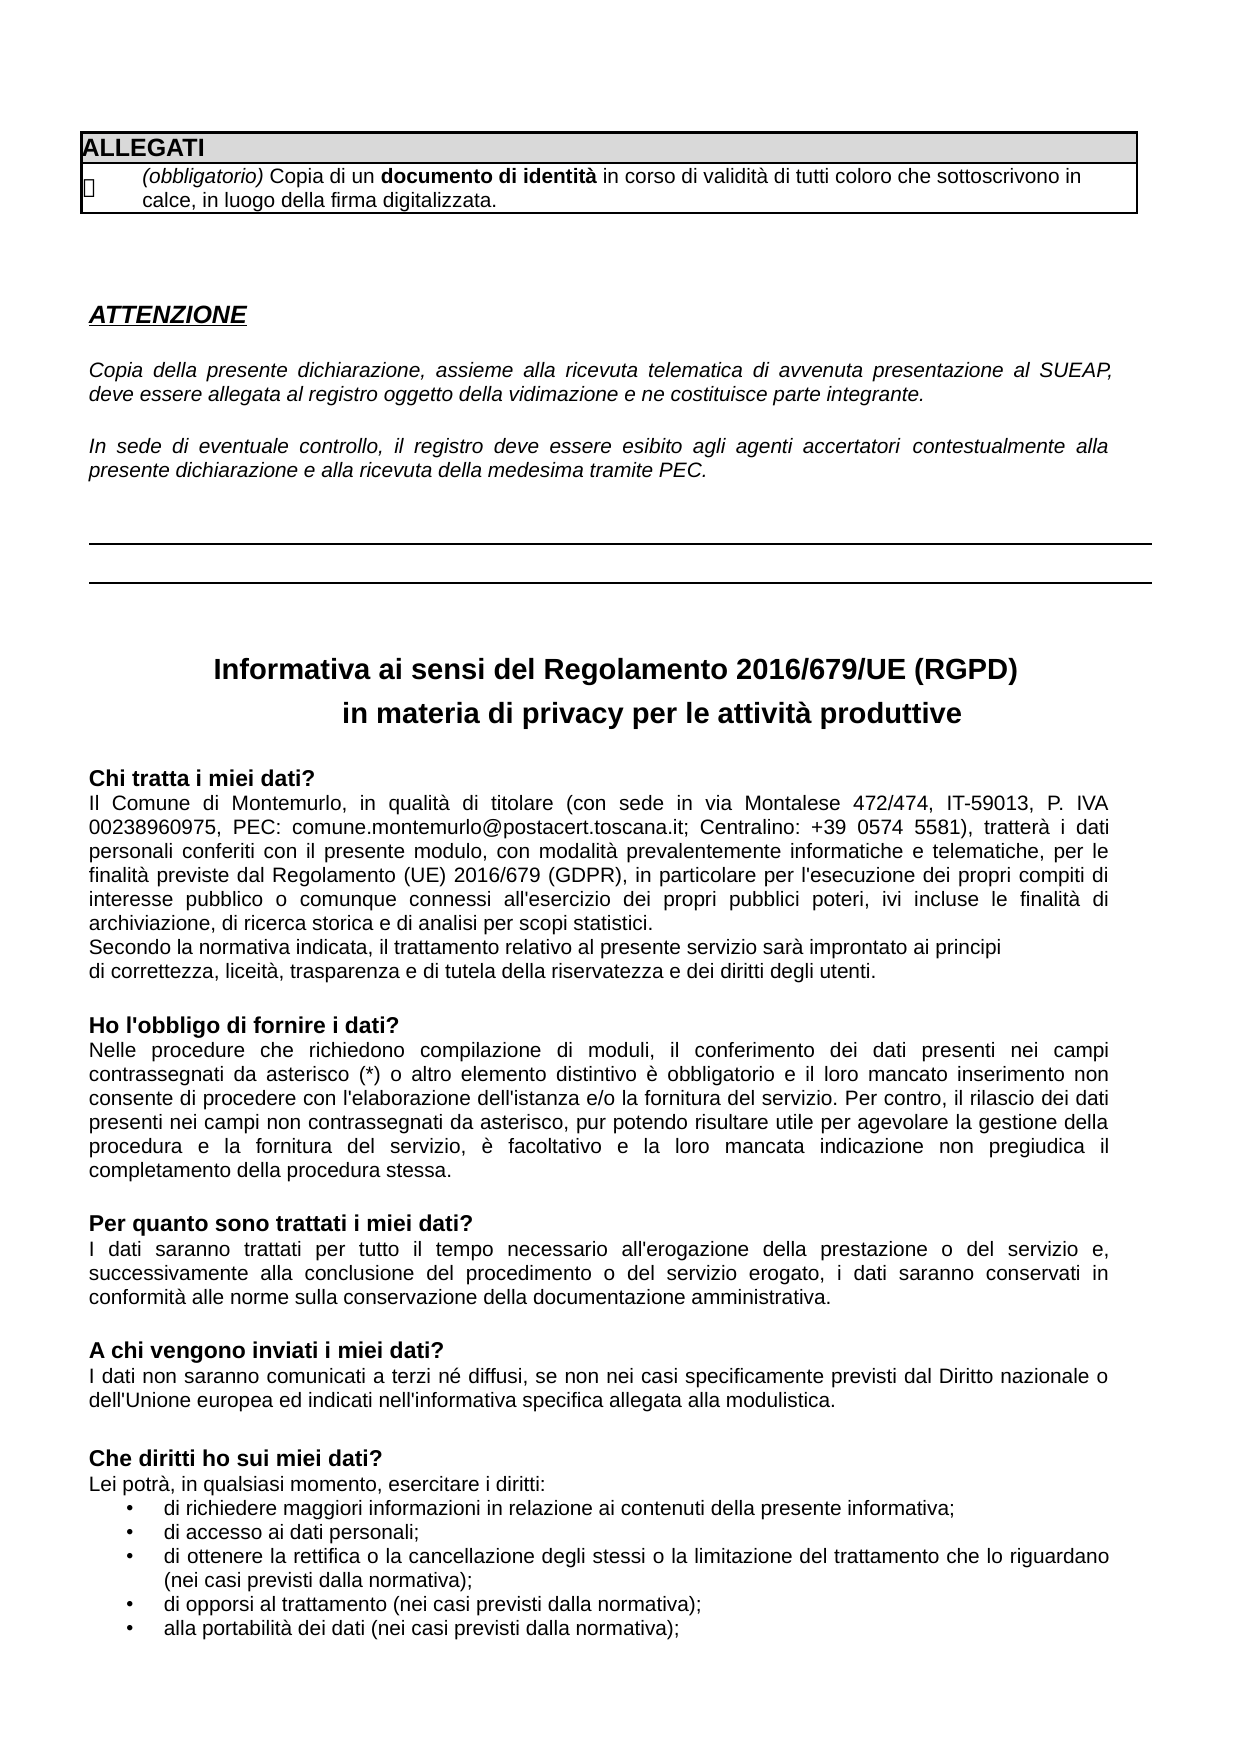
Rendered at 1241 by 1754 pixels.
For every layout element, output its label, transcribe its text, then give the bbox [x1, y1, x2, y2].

text Copia della presente dichiarazione, assieme alla ricevuta telematica di avvenuta presentazione al SUEAP, deve essere allegata al registro oggetto della vidimazione e ne costituisce parte integrante. [89, 357, 1116, 405]
text In sede di eventuale controllo, il registro deve essere esibito agli agenti accertatori contestualmente alla presente dichiarazione e alla ricevuta della medesima tramite PEC. [89, 434, 1110, 482]
text ATTENZIONE [89, 300, 1152, 329]
subtitle Informativa ai sensi del Regolamento 2016/679/UE (RGPD) [89, 652, 1152, 685]
table_cell [83, 164, 142, 212]
subtitle in materia di privacy per le attività produttive [89, 696, 1152, 729]
table_cell [85, 180, 92, 196]
table_header ALLEGATI [83, 134, 1136, 162]
table_header Chi tratta i miei dati? Il Comune di Montemurlo, in qualità di titolare (con sede in via Montalese 472/474, IT-59013, P. IVA 00238960975, PEC: comune.montemurlo@postacert.toscana.it; Centralino: +39 0574 5581), tratterà i dati personali conferiti con il presente modulo, con modalità prevalentemente informatiche e telematiche, per le finalità previste dal Regolamento (UE) 2016/679 (GDPR), in particolare per l'esecuzione dei propri compiti di interesse pubblico o comunque connessi all'esercizio dei propri pubblici poteri, ivi incluse le finalità di archiviazione, di ricerca storica e di analisi per scopi statistici. Secondo la normativa indicata, il trattamento relativo al presente servizio sarà improntato ai principi di correttezza, liceità, trasparenza e di tutela della riservatezza e dei diritti degli utenti. Ho l'obbligo di fornire i dati? Nelle procedure che richiedono compilazione di moduli, il conferimento dei dati presenti nei campi contrassegnati da asterisco (*) o altro elemento distintivo è obbligatorio e il loro mancato inserimento non consente di procedere con l'elaborazione dell'istanza e/o la fornitura del servizio. Per contro, il rilascio dei dati presenti nei campi non contrassegnati da asterisco, pur potendo risultare utile per agevolare la gestione della procedura e la fornitura del servizio, è facoltativo e la loro mancata indicazione non pregiudica il completamento della procedura stessa. Per quanto sono trattati i miei dati? I dati saranno trattati per tutto il tempo necessario all'erogazione della prestazione o del servizio e, successivamente alla conclusione del procedimento o del servizio erogato, i dati saranno conservati in conformità alle norme sulla conservazione della documentazione amministrativa. A chi vengono inviati i miei dati? I dati non saranno comunicati a terzi né diffusi, se non nei casi specificamente previsti dal Diritto nazionale o dell'Unione europea ed indicati nell'informativa specifica allegata alla modulistica. Che diritti ho sui miei dati? Lei potrà, in qualsiasi momento, esercitare i diritti: di richiedere maggiori informazioni in relazione ai contenuti della presente informativa; di accesso ai dati personali; di ottenere la rettifica o la cancellazione degli stessi o la limitazione del trattamento che lo riguardano (nei casi previsti dalla normativa); di opporsi al trattamento (nei casi previsti dalla normativa); alla portabilità dei dati (nei casi previsti dalla normativa); di revocare il consenso, ove previsto; la revoca del consenso non pregiudica la liceità del trattamento basata sul consenso conferito prima della revoca; di proporre reclamo all'autorità di controllo (Garante Privacy); di dare mandato a un organismo, un'organizzazione o un'associazione senza scopo di lucro per l'esercizio dei suoi diritti; di richiedere il risarcimento dei danni conseguenti alla violazione della normativa. A chi mi posso rivolgere? Per la rettifica o cancellazione dei dati personali, è possibile contattare direttamente il Comune (pagina Contatti del sito web, oppure via PEC a comune.montemurlo@postacert.toscana.it). Potrà inoltre contattare il Responsabile della Protezione dei Dati nominato dal Comune (Ulisse Bemer, rpd_montemurlo@bemerconsulting.com). Gli interessati, ricorrendone i presupposti, hanno altresì il diritto di proporre reclamo al Garante quale autorità di controllo secondo le procedure previste. Se mi occorrono altre informazioni? Maggiori precisazioni sulle finalità di trattamento e altre informazioni utili sono fornite, quando necessario, nelle singole informative dei vari servizi. E' inoltre possibile contattare il Comune ai recapiti sopraelencati qualora dovessero occorrere ulteriori dettagli o chiarimenti. [89, 765, 1111, 1640]
table_cell (obbligatorio) Copia di un documento di identità in corso di validità di tutti coloro che sottoscrivono in calce, in luogo della firma digitalizzata. [142, 164, 1136, 212]
